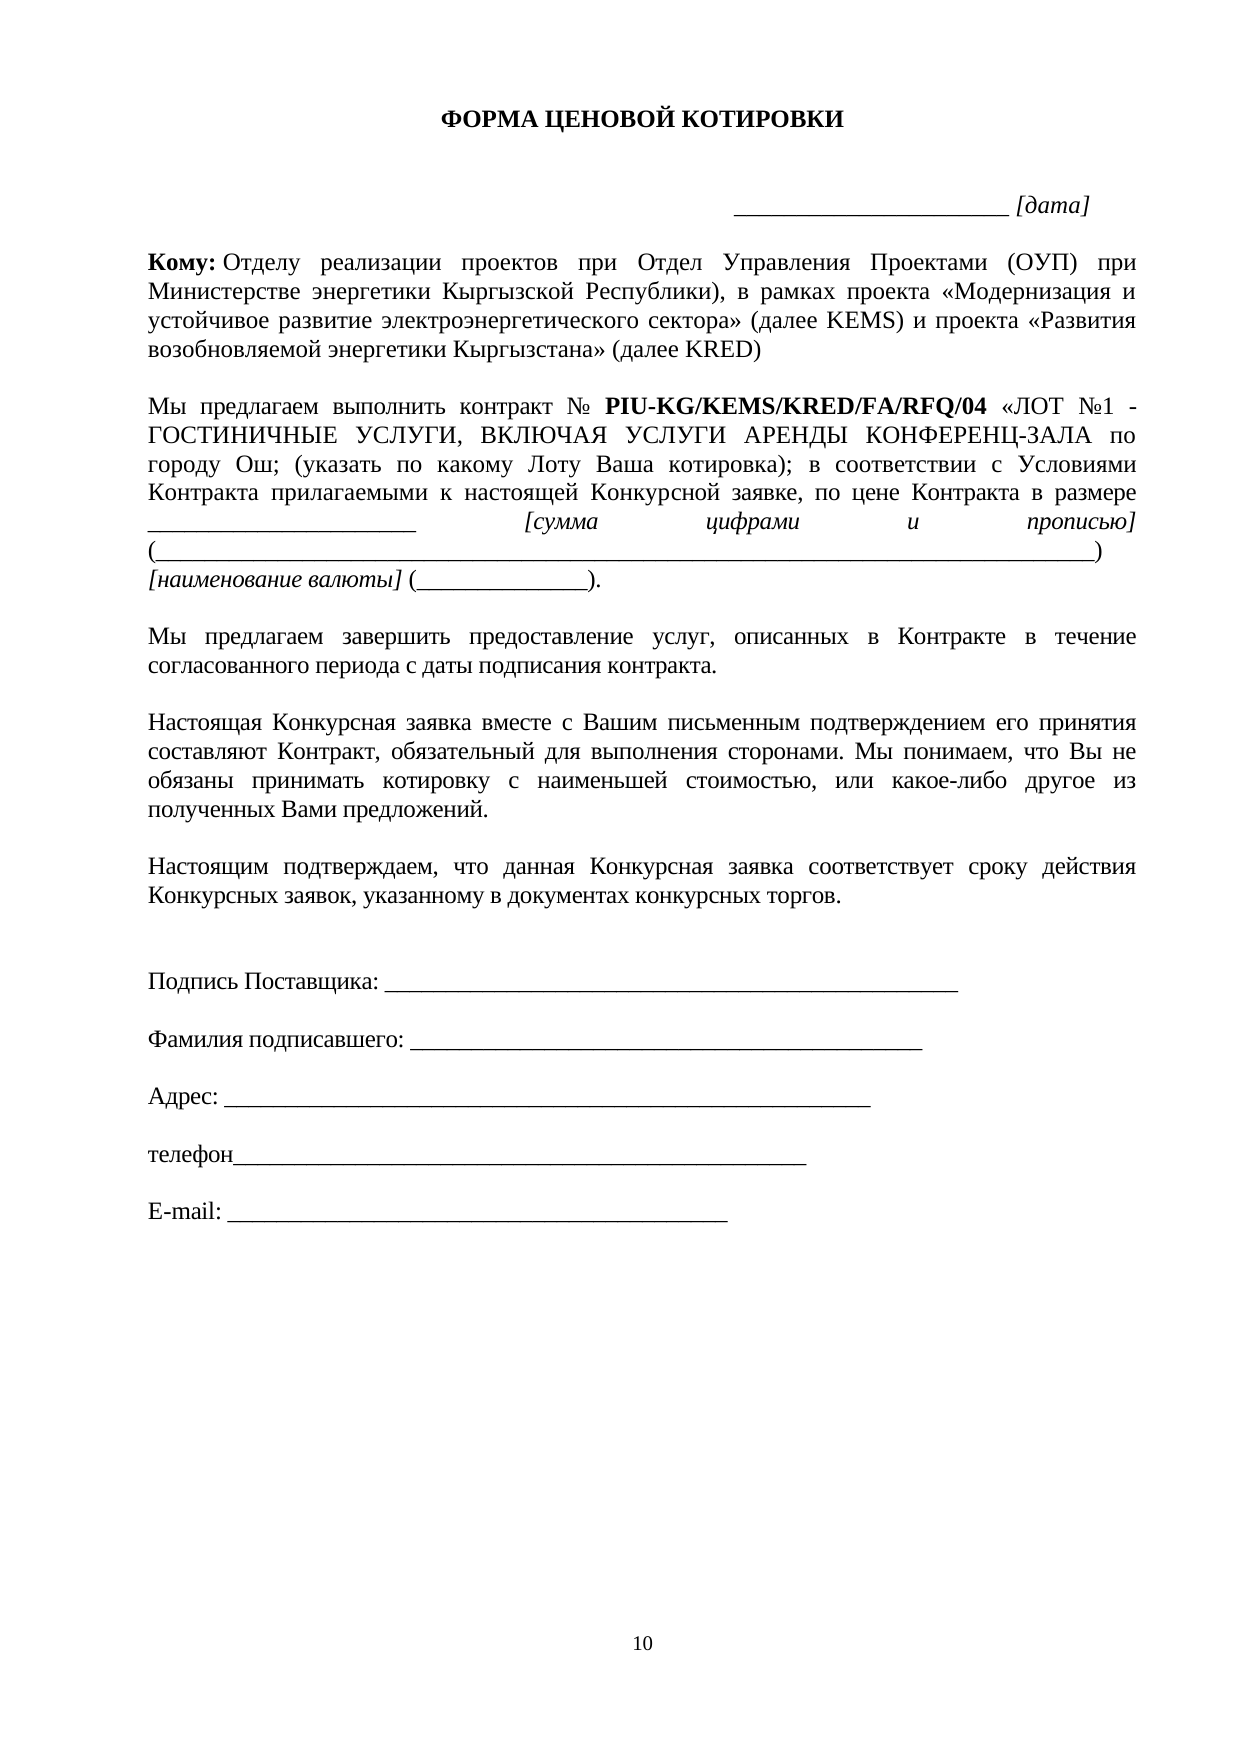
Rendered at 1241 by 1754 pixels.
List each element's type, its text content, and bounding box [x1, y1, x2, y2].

text ______________________ [дата] [148, 190, 1137, 219]
text Настоящая Конкурсная заявка вместе с Вашим письменным подтверждением его принятия составляют Контракт, обязательный для выполнения сторонами. Мы понимаем, что Вы не обязаны принимать котировку с наименьшей стоимостью, или какое-либо другое из полученных Вами предложений. [148, 707, 1137, 822]
text телефон_______________________________________________ [148, 1139, 1137, 1167]
text Мы предлагаем завершить предоставление услуг, описанных в Контракте в течение согласованного периода с даты подписания контракта. [148, 621, 1137, 679]
text Мы предлагаем выполнить контракт № PIU-KG/KEMS/KRED/FA/RFQ/04 «ЛОТ №1 - ГОСТИНИЧНЫЕ УСЛУГИ, ВКЛЮЧАЯ УСЛУГИ АРЕНДЫ КОНФЕРЕНЦ-ЗАЛА по городу Ош; (указать по какому Лоту Ваша котировка); в соответствии с Условиями Контракта прилагаемыми к настоящей Конкурсной заявке, по цене Контракта в размере ______________________ [сумма цифрами и прописью] (_____________________________________________________________________________) [наименование валюты] (______________). [148, 391, 1137, 592]
text E-mail: _________________________________________ [148, 1196, 1137, 1225]
text Подпись Поставщика: _______________________________________________ [148, 966, 1137, 995]
text Фамилия подписавшего: __________________________________________ [148, 1024, 1137, 1052]
text Кому: Отделу реализации проектов при Отдел Управления Проектами (ОУП) при Министерстве энергетики Кыргызской Республики), в рамках проекта «Модернизация и устойчивое развитие электроэнергетического сектора» (далее KEMS) и проекта «Развития возобновляемой энергетики Кыргызстана» (далее KRED) [148, 247, 1137, 362]
text Настоящим подтверждаем, что данная Конкурсная заявка соответствует сроку действия Конкурсных заявок, указанному в документах конкурсных торгов. [148, 851, 1137, 909]
text ФОРМА ЦЕНОВОЙ КОТИРОВКИ [148, 104, 1137, 132]
text Адрес: _____________________________________________________ [148, 1081, 1137, 1110]
